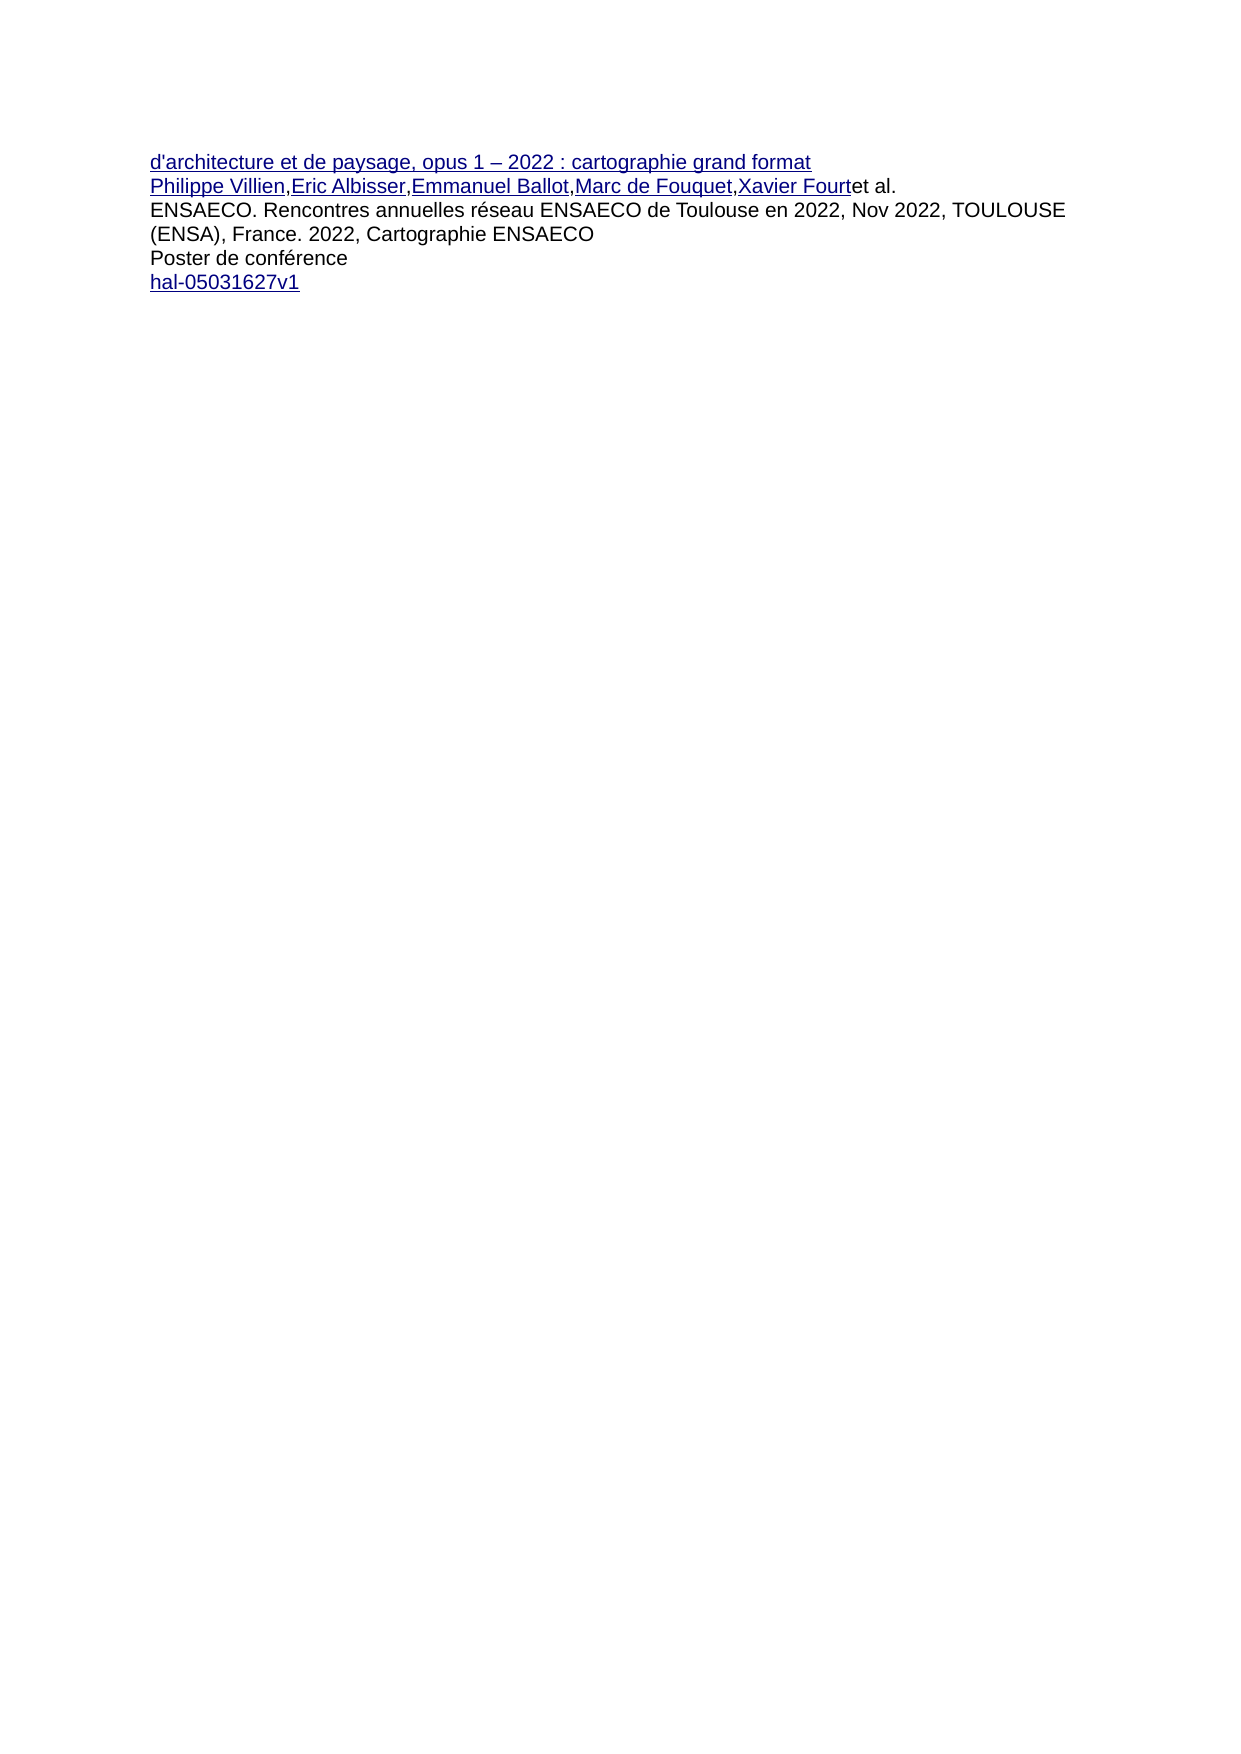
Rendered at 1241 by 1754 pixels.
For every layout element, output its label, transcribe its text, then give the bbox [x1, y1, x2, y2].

table_header d'architecture et de paysage, opus 1 – 2022 : cartographie grand format Philippe Villien,Eric Albisser,Emmanuel Ballot,Marc de Fouquet,Xavier Fourtet al. ENSAECO. Rencontres annuelles réseau ENSAECO de Toulouse en 2022, Nov 2022, TOULOUSE (ENSA), France. 2022, Cartographie ENSAECO Poster de conférence hal-05031627v1 [150, 150, 1090, 294]
